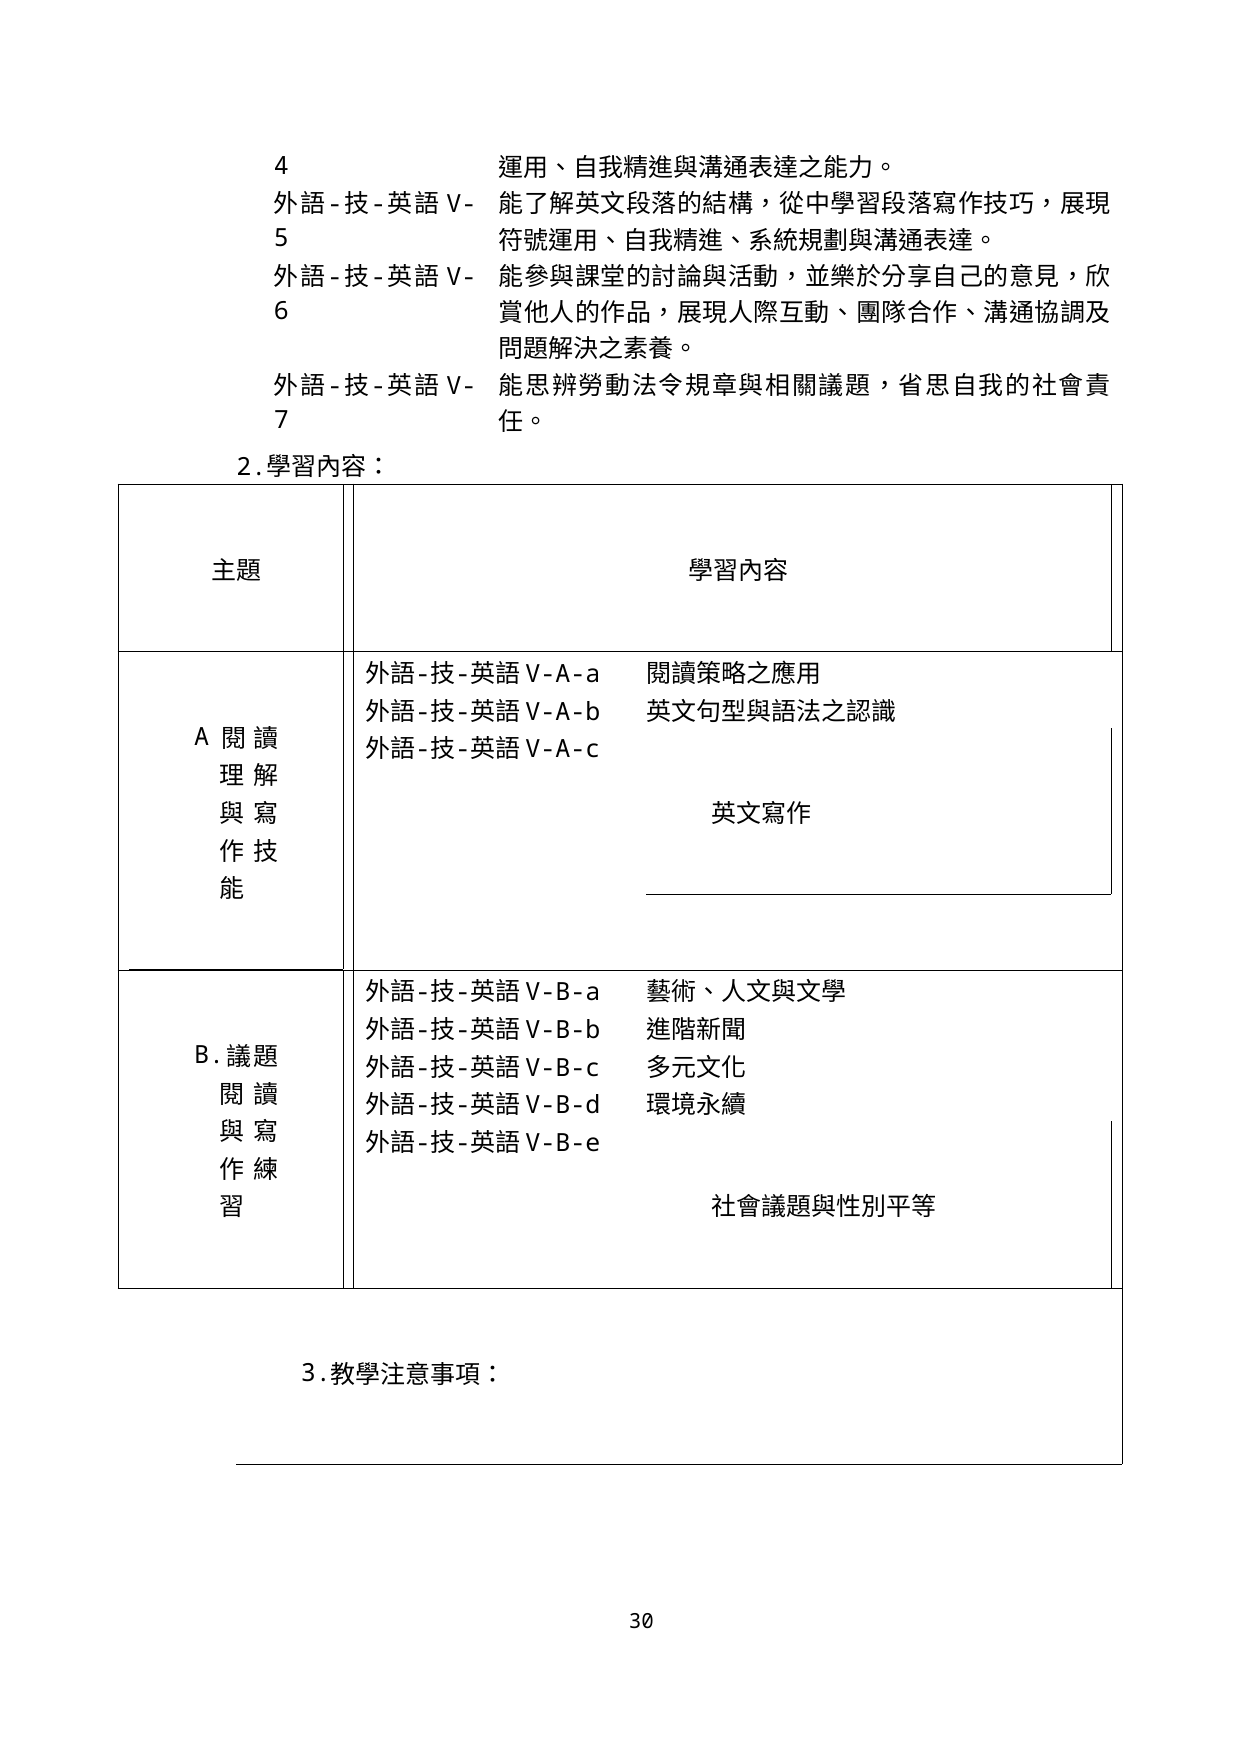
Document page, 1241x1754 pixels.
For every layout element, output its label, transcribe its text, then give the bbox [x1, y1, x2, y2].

table_cell 外語-技-英語V-6 [262, 256, 487, 365]
table_header [344, 485, 353, 651]
table_cell 4 [262, 148, 487, 184]
table_cell 能參與課堂的討論與活動，並樂於分享自己的意見，欣賞他人的作品，展現人際互動、團隊合作、溝通協調及問題解決之素養。 [487, 256, 1122, 365]
table_cell 外語-技-英語V-B-a 外語-技-英語V-B-b 外語-技-英語V-B-c 外語-技-英語V-B-d 外語-技-英語V-B-e [354, 971, 635, 1288]
table_cell 外語-技-英語V-A-a 外語-技-英語V-A-b 外語-技-英語V-A-c [354, 652, 635, 969]
table_cell 藝術、人文與文學 進階新聞 多元文化 環境永續 社會議題與性別平等 [635, 971, 1122, 1288]
table_cell B.議題閱讀與寫作練習 [119, 971, 343, 1288]
table_header 主題 [119, 485, 343, 651]
table_cell 運用、自我精進與溝通表達之能力。 [487, 148, 1122, 184]
table_cell 閱讀策略之應用 英文句型與語法之認識 英文寫作 [635, 652, 1122, 969]
table_cell 外語-技-英語V-5 [262, 184, 487, 256]
table_header [1112, 485, 1122, 651]
table_cell [344, 652, 353, 969]
table_cell 能了解英文段落的結構，從中學習段落寫作技巧，展現符號運用、自我精進、系統規劃與溝通表達。 [487, 184, 1122, 256]
text 3.教學注意事項： [236, 1289, 1122, 1464]
table_cell 外語-技-英語V-7 [262, 365, 487, 438]
table_cell [344, 971, 353, 1288]
table_cell A閱讀理解與寫作技能 [119, 652, 343, 969]
table_header 學習內容 [354, 485, 1111, 651]
table_cell 能思辨勞動法令規章與相關議題，省思自我的社會責任。 [487, 365, 1122, 438]
text 2.學習內容： [236, 438, 1122, 483]
